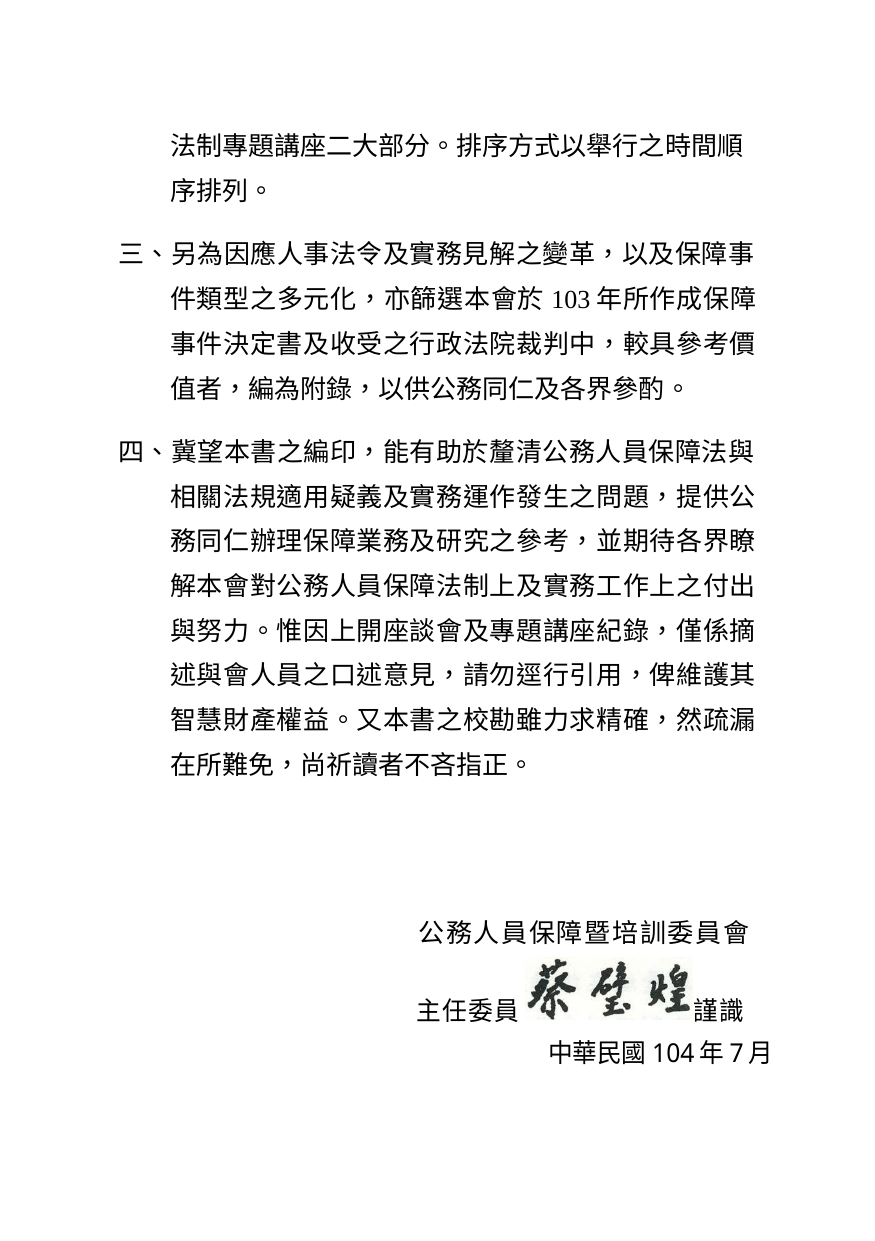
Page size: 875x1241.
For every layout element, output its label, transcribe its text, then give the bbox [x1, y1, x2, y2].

text 三、另為因應人事法令及實務見解之變革，以及保障事件類型之多元化，亦篩選本會於103年所作成保障事件決定書及收受之行政法院裁判中，較具參考價值者，編為附錄，以供公務同仁及各界參酌。 [118, 236, 757, 406]
picture [525, 957, 693, 1020]
text 法制專題講座二大部分。排序方式以舉行之時間順序排列。 [170, 128, 756, 208]
text 中華民國104年7月 [548, 1035, 793, 1069]
text 四、冀望本書之編印，能有助於釐清公務人員保障法與相關法規適用疑義及實務運作發生之問題，提供公務同仁辦理保障業務及研究之參考，並期待各界瞭解本會對公務人員保障法制上及實務工作上之付出與努力。惟因上開座談會及專題講座紀錄，僅係摘述與會人員之口述意見，請勿逕行引用，俾維護其智慧財產權益。又本書之校勘雖力求精確，然疏漏在所難免，尚祈讀者不吝指正。 [118, 433, 756, 782]
text 公務人員保障暨培訓委員會主任委員 謹識 [416, 915, 756, 1028]
